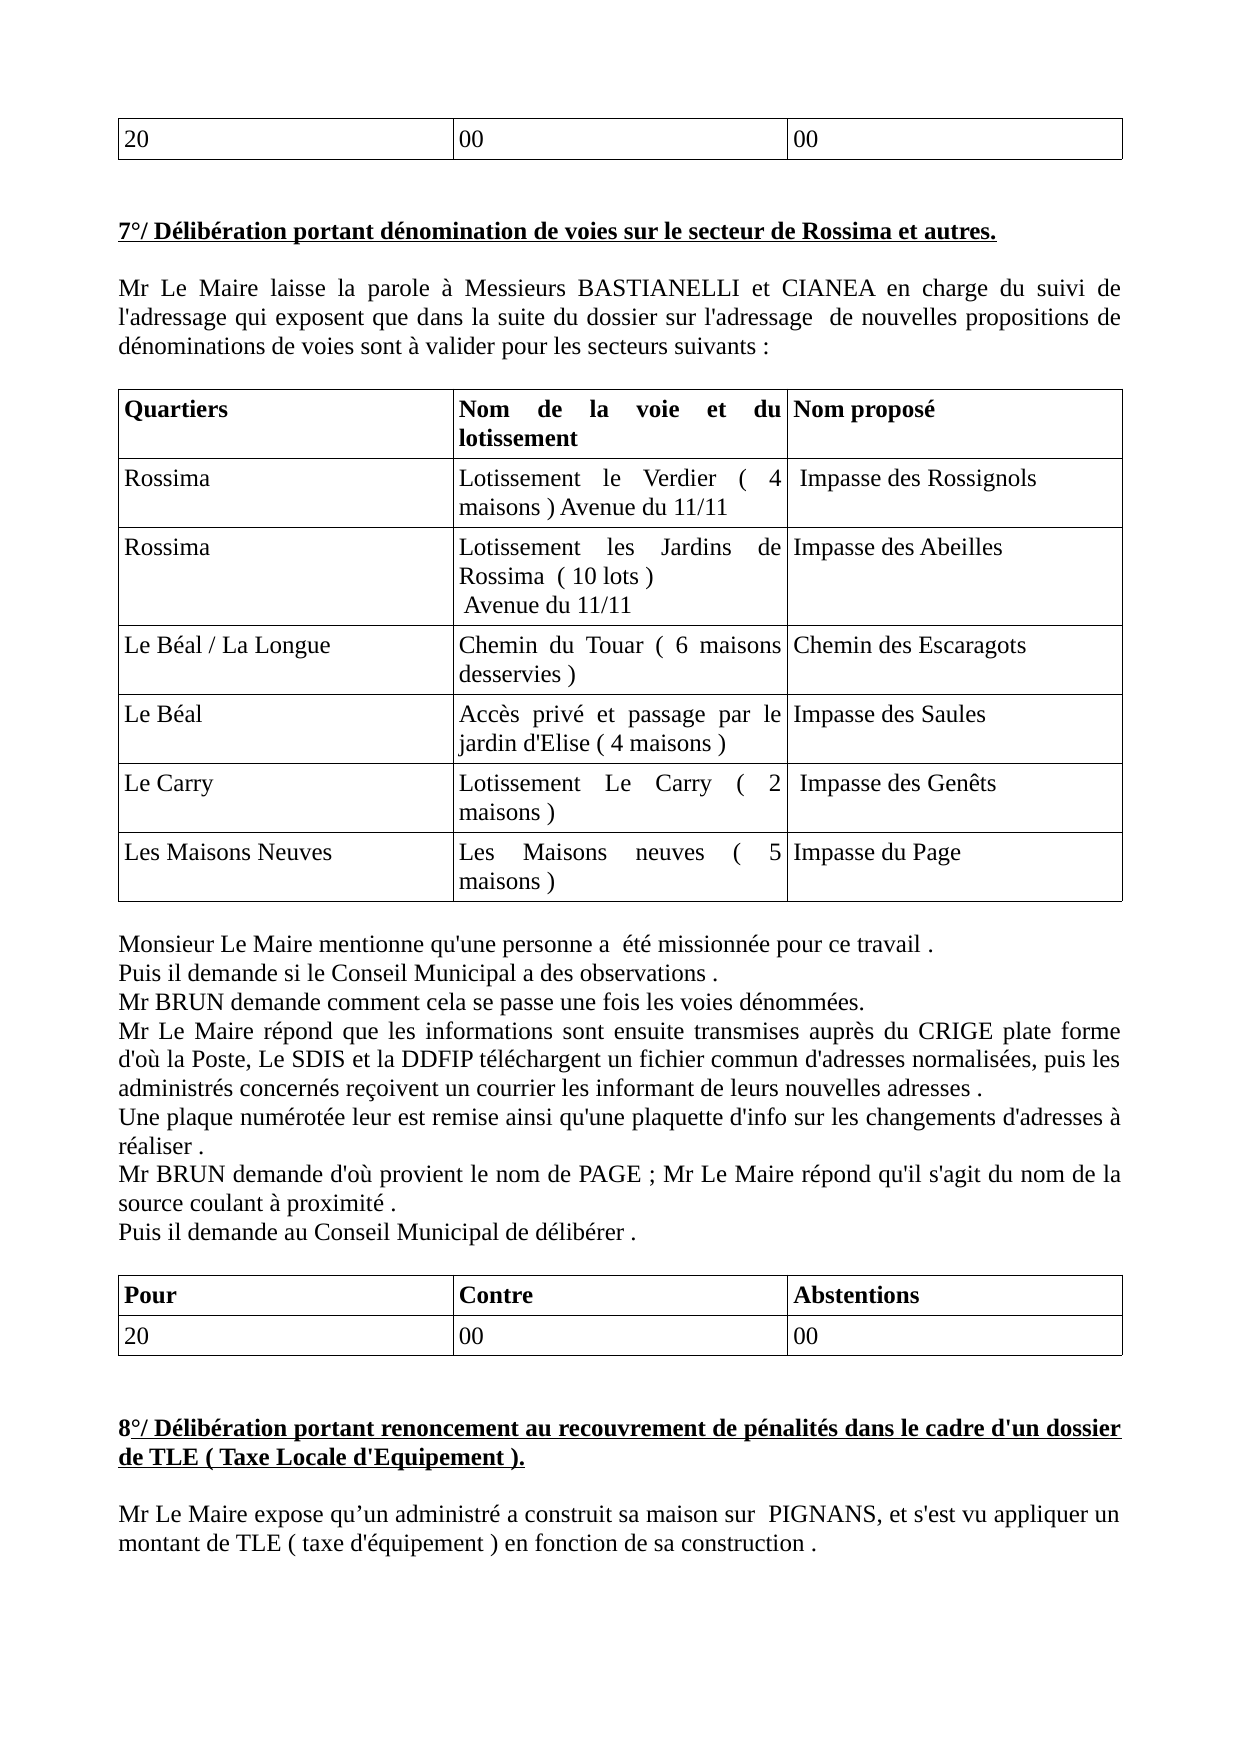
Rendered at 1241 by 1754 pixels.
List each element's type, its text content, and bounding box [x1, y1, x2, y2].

text Mr Le Maire expose qu’un administré a construit sa maison sur PIGNANS, et s'est vu appliquer un montant de TLE ( taxe d'équipement ) en fonction de sa construction . [118, 1499, 1122, 1557]
table_header Abstentions [788, 1276, 1122, 1315]
table_cell Accès privé et passage par le jardin d'Elise ( 4 maisons ) [454, 695, 787, 763]
text 7°/ Délibération portant dénomination de voies sur le secteur de Rossima et autres. [118, 216, 1122, 245]
table_cell Le Carry [119, 764, 453, 832]
table_header Pour [119, 1276, 453, 1315]
table_cell 00 [454, 1316, 787, 1355]
table_cell 00 [788, 119, 1122, 158]
text 8°/ Délibération portant renoncement au recouvrement de pénalités dans le cadre d'un dossier de TLE ( Taxe Locale d'Equipement ). [118, 1413, 1122, 1470]
table_cell Lotissement Le Carry ( 2 maisons ) [454, 764, 787, 832]
table_cell Chemin du Touar ( 6 maisons desservies ) [454, 626, 787, 693]
table_cell Rossima [119, 528, 453, 624]
table_header Nom de la voie et du lotissement [454, 390, 787, 458]
table_cell 00 [788, 1316, 1122, 1355]
table_cell Impasse du Page [788, 833, 1122, 901]
table_cell Les Maisons neuves ( 5 maisons ) [454, 833, 787, 901]
table_cell Le Béal [119, 695, 453, 763]
table_cell Rossima [119, 459, 453, 527]
table_cell Lotissement les Jardins de Rossima ( 10 lots ) Avenue du 11/11 [454, 528, 787, 624]
table_cell 00 [454, 119, 787, 158]
table_cell Impasse des Saules [788, 695, 1122, 763]
text Monsieur Le Maire mentionne qu'une personne a été missionnée pour ce travail . [118, 929, 1122, 958]
table_cell Lotissement le Verdier ( 4 maisons ) Avenue du 11/11 [454, 459, 787, 527]
table_cell Impasse des Abeilles [788, 528, 1122, 624]
table_cell Impasse des Genêts [788, 764, 1122, 832]
table_cell 20 [119, 1316, 453, 1355]
text Puis il demande si le Conseil Municipal a des observations . [118, 958, 1122, 987]
table_cell Impasse des Rossignols [788, 459, 1122, 527]
text Mr Le Maire laisse la parole à Messieurs BASTIANELLI et CIANEA en charge du suivi de l'adressage qui exposent que dans la suite du dossier sur l'adressage de nouvelles propositions de dénominations de voies sont à valider pour les secteurs suivants : [118, 273, 1122, 360]
text Mr BRUN demande comment cela se passe une fois les voies dénommées. [118, 987, 1122, 1016]
text Une plaque numérotée leur est remise ainsi qu'une plaquette d'info sur les changements d'adresses à réaliser . [118, 1102, 1122, 1159]
table_cell Le Béal / La Longue [119, 626, 453, 693]
table_header Quartiers [119, 390, 453, 458]
text Puis il demande au Conseil Municipal de délibérer . [118, 1217, 1122, 1246]
table_header Nom proposé [788, 390, 1122, 458]
table_header Contre [454, 1276, 787, 1315]
text Mr BRUN demande d'où provient le nom de PAGE ; Mr Le Maire répond qu'il s'agit du nom de la source coulant à proximité . [118, 1159, 1122, 1217]
table_cell Les Maisons Neuves [119, 833, 453, 901]
table_cell 20 [119, 119, 453, 158]
table_cell Chemin des Escaragots [788, 626, 1122, 693]
text Mr Le Maire répond que les informations sont ensuite transmises auprès du CRIGE plate forme d'où la Poste, Le SDIS et la DDFIP téléchargent un fichier commun d'adresses normalisées, puis les administrés concernés reçoivent un courrier les informant de leurs nouvelles adresses . [118, 1016, 1122, 1102]
